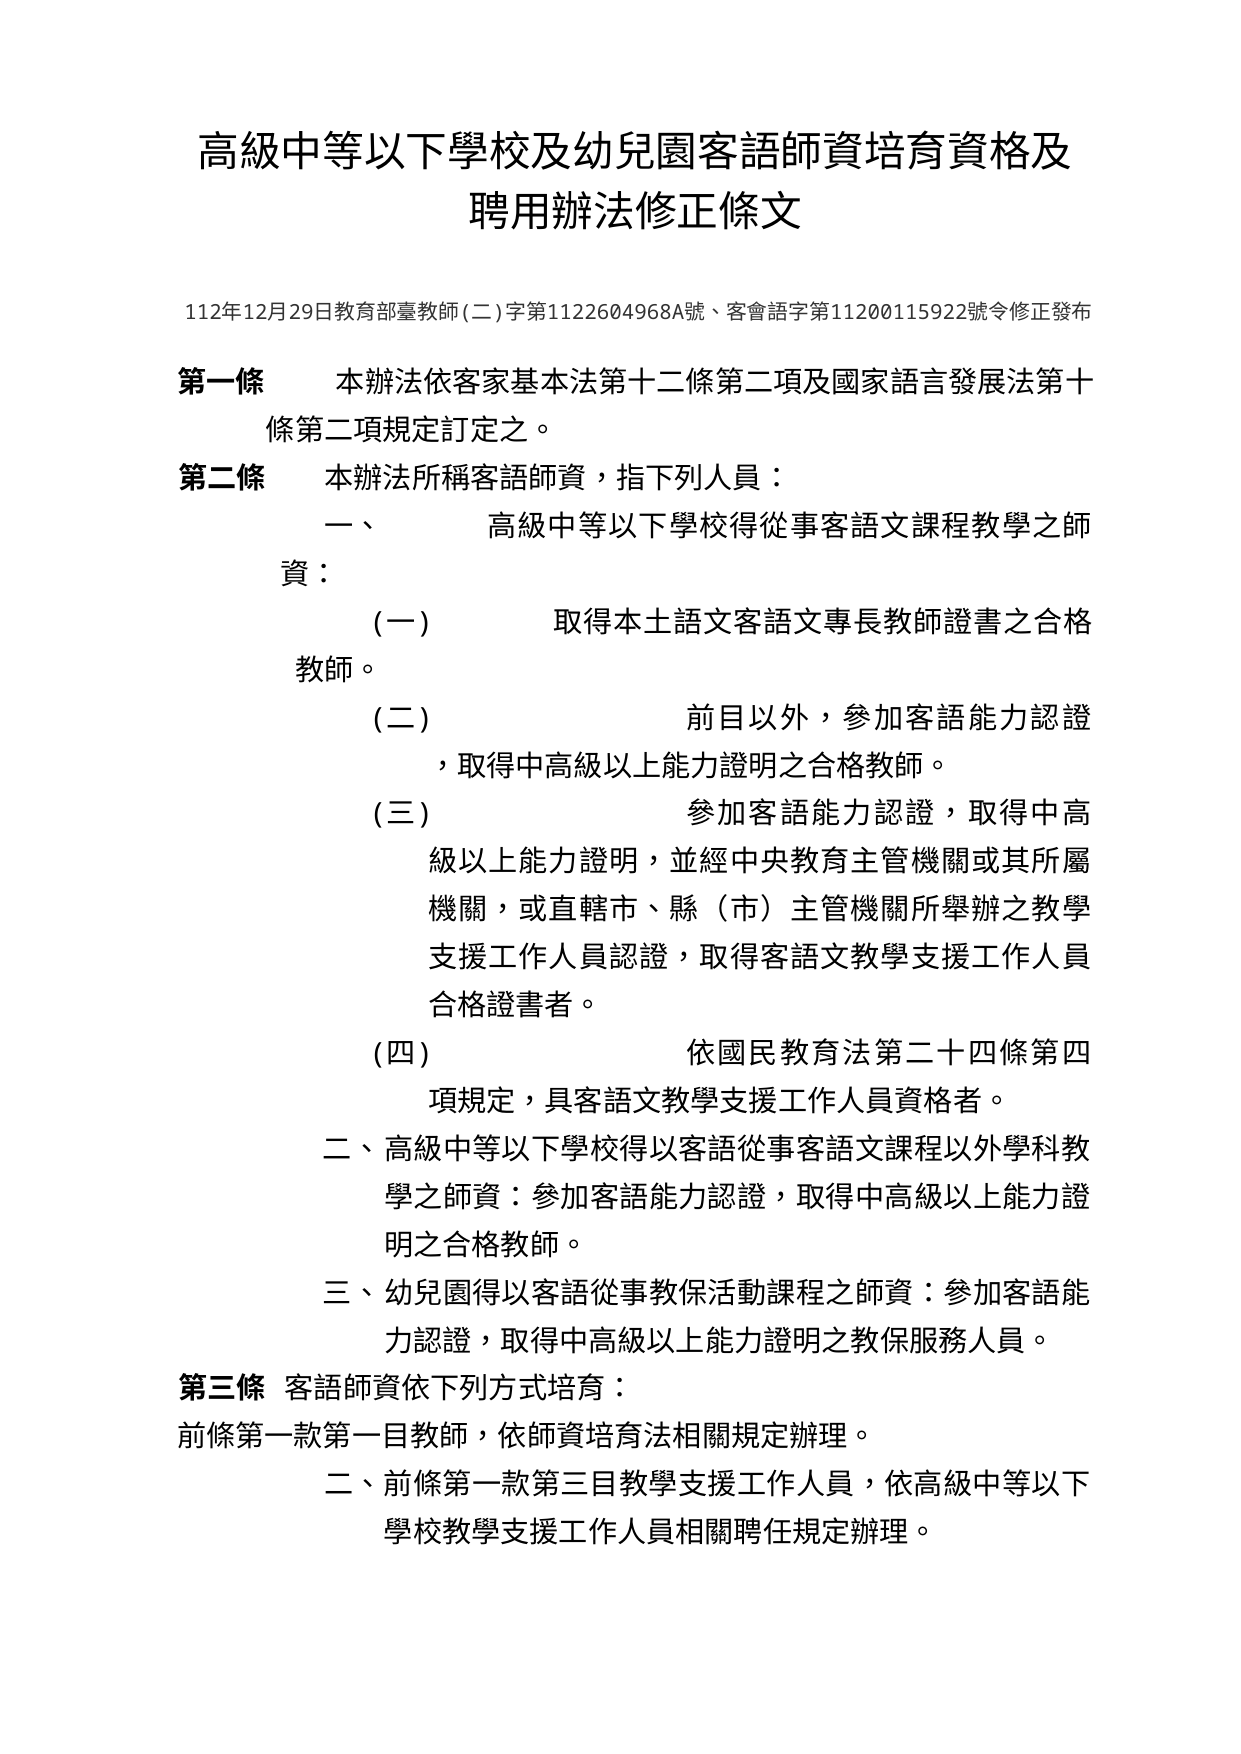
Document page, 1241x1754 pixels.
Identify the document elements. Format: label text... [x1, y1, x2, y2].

list 客語師資依下列方式培育： [178, 1361, 1092, 1408]
list 參加客語能力認證，取得中高級以上能力證明，並經中央教育主管機關或其所屬機關，或直轄市、縣（市）主管機關所舉辦之教學支援工作人員認證，取得客語文教學支援工作人員合格證書者。 [369, 786, 1092, 1025]
text 112年12月29日教育部臺教師(二)字第1122604968A號、客會語字第11200115922號令修正發布 [177, 296, 1092, 326]
text 高級中等以下學校及幼兒園客語師資培育資格及聘用辦法修正條文 [177, 118, 1092, 239]
list 高級中等以下學校得從事客語文課程教學之師資： [280, 498, 1092, 594]
list 幼兒園得以客語從事教保活動課程之師資：參加客語能力認證，取得中高級以上能力證明之教保服務人員。 [323, 1265, 1092, 1361]
list 本辦法依客家基本法第十二條第二項及國家語言發展法第十條第二項規定訂定之。 [177, 354, 1095, 450]
list 高級中等以下學校得以客語從事客語文課程以外學科教學之師資：參加客語能力認證，取得中高級以上能力證明之合格教師。 [323, 1121, 1092, 1265]
list 前條第一款第一目教師，依師資培育法相關規定辦理。 [0, 1408, 1092, 1456]
list 前目以外，參加客語能力認證，取得中高級以上能力證明之合格教師。 [369, 690, 1092, 786]
list 本辦法所稱客語師資，指下列人員： [178, 450, 1095, 498]
list 取得本土語文客語文專長教師證書之合格教師。 [295, 594, 1092, 690]
list 前條第一款第三目教學支援工作人員，依高級中等以下學校教學支援工作人員相關聘任規定辦理。 [324, 1456, 1092, 1552]
list 依國民教育法第二十四條第四項規定，具客語文教學支援工作人員資格者。 [369, 1025, 1092, 1121]
